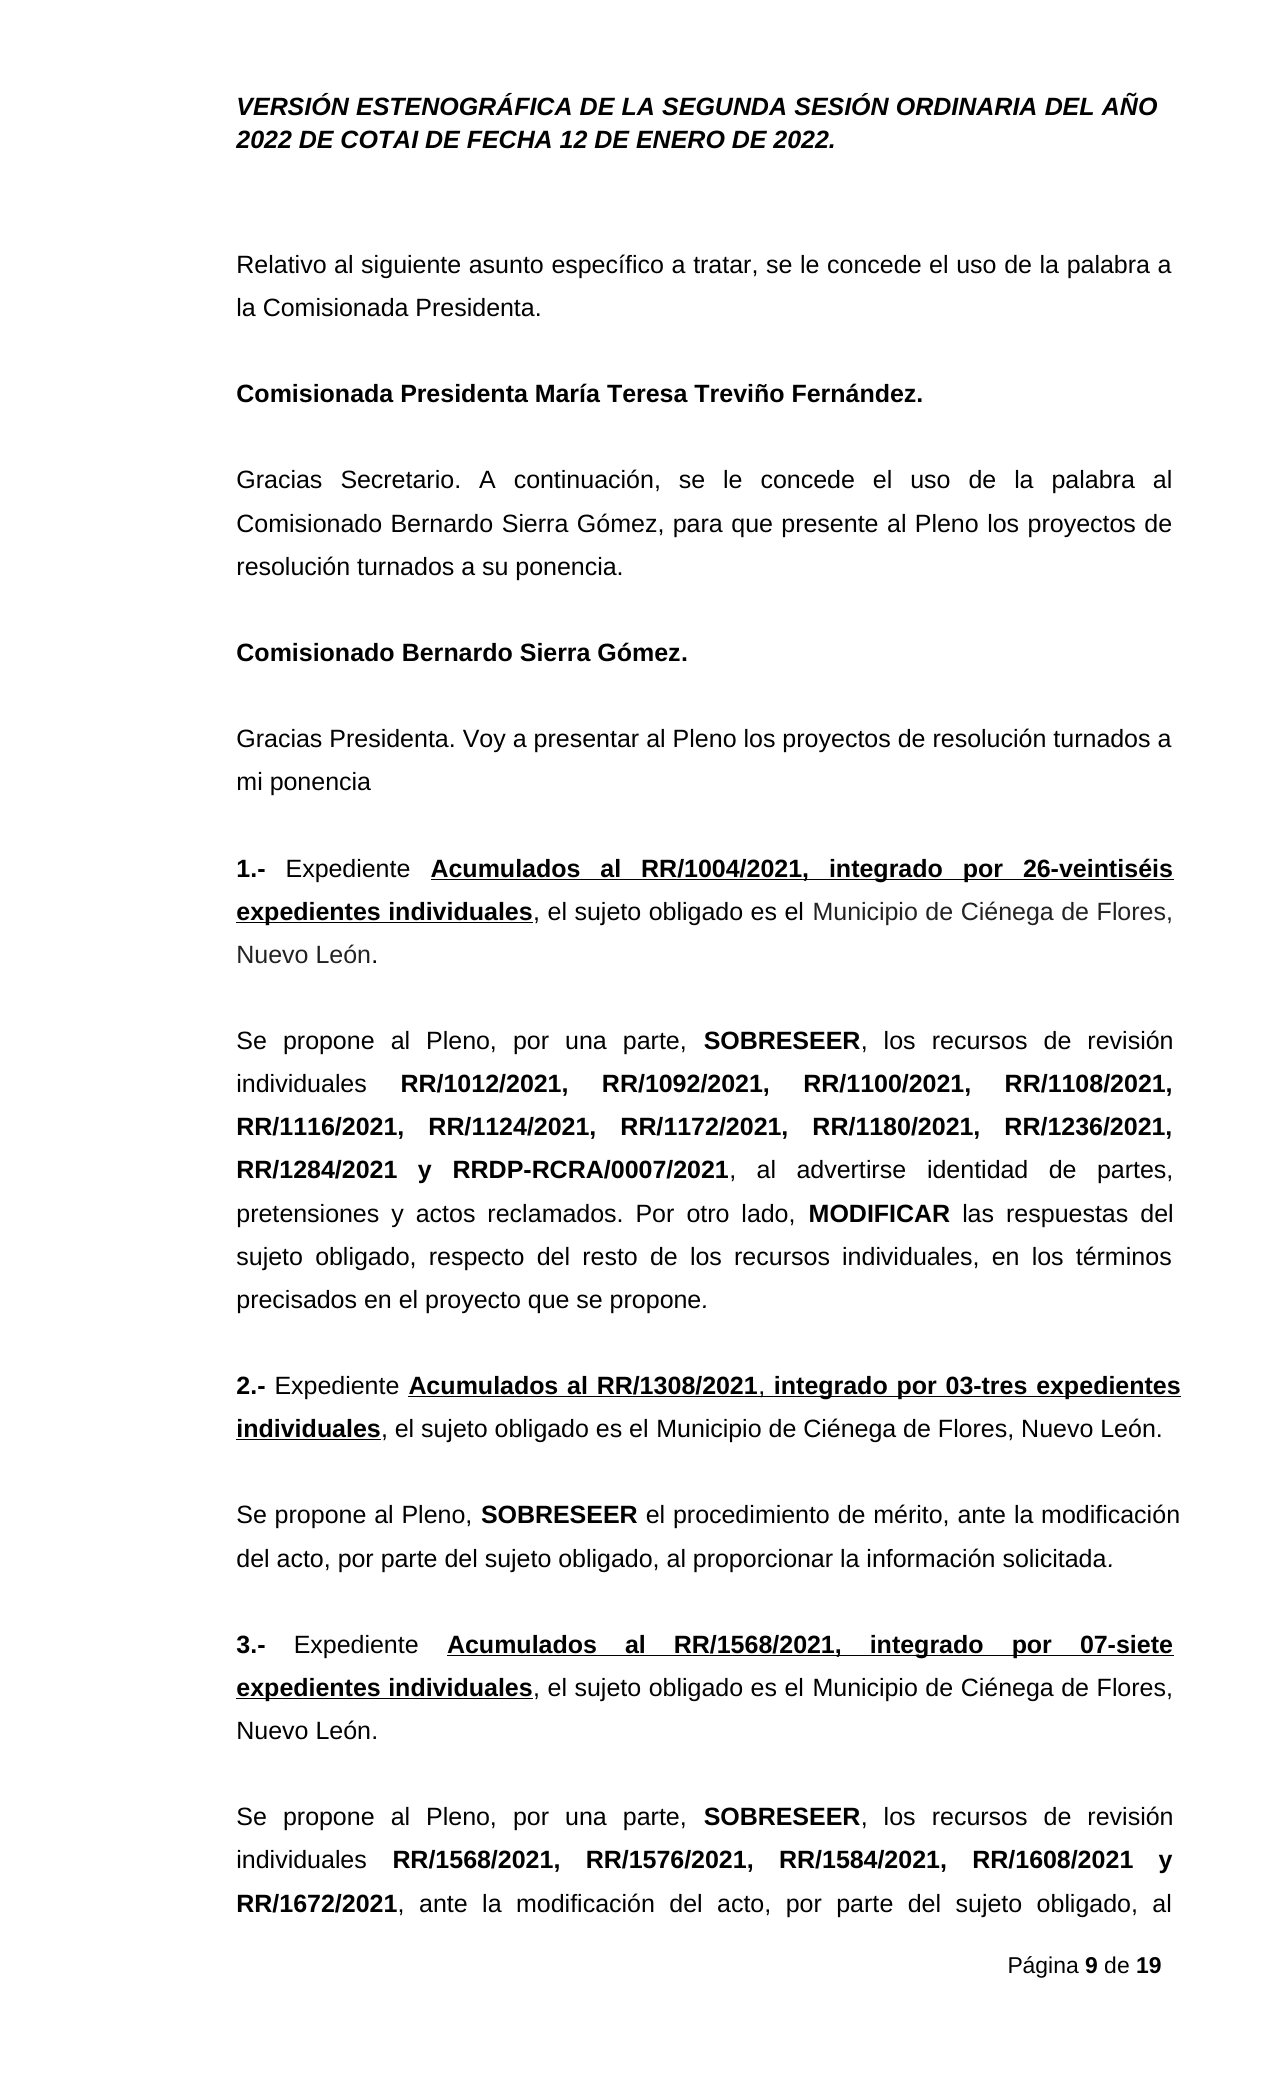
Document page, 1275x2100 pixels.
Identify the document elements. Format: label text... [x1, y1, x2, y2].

text Se propone al Pleno, SOBRESEER el procedimiento de mérito, ante la modificación del acto, por parte del sujeto obligado, al proporcionar la información solicitada. [236, 1501, 1181, 1572]
text Comisionado Bernardo Sierra Gómez. [236, 638, 1174, 667]
text Relativo al siguiente asunto específico a tratar, se le concede el uso de la palabra a la Comisionada Presidenta. [236, 250, 1174, 322]
text 2.- Expediente Acumulados al RR/1308/2021, integrado por 03-tres expedientes individuales, el sujeto obligado es el Municipio de Ciénega de Flores, Nuevo León. [236, 1371, 1181, 1443]
text Gracias Presidenta. Voy a presentar al Pleno los proyectos de resolución turnados a mi ponencia [236, 724, 1174, 796]
text Se propone al Pleno, por una parte, SOBRESEER, los recursos de revisión individuales RR/1012/2021, RR/1092/2021, RR/1100/2021, RR/1108/2021, RR/1116/2021, RR/1124/2021, RR/1172/2021, RR/1180/2021, RR/1236/2021, RR/1284/2021 y RRDP-RCRA/0007/2021, al advertirse identidad de partes, pretensiones y actos reclamados. Por otro lado, MODIFICAR las respuestas del sujeto obligado, respecto del resto de los recursos individuales, en los términos precisados en el proyecto que se propone. [236, 1026, 1174, 1314]
text 3.- Expediente Acumulados al RR/1568/2021, integrado por 07-siete expedientes individuales, el sujeto obligado es el Municipio de Ciénega de Flores, Nuevo León. [236, 1630, 1174, 1745]
text Comisionada Presidenta María Teresa Treviño Fernández. [236, 379, 1174, 408]
text Gracias Secretario. A continuación, se le concede el uso de la palabra al Comisionado Bernardo Sierra Gómez, para que presente al Pleno los proyectos de resolución turnados a su ponencia. [236, 466, 1174, 581]
text 1.- Expediente Acumulados al RR/1004/2021, integrado por 26-veintiséis expedientes individuales, el sujeto obligado es el Municipio de Ciénega de Flores, Nuevo León. [236, 854, 1174, 969]
text Se propone al Pleno, por una parte, SOBRESEER, los recursos de revisión individuales RR/1568/2021, RR/1576/2021, RR/1584/2021, RR/1608/2021 y RR/1672/2021, ante la modificación del acto, por parte del sujeto obligado, al [236, 1802, 1174, 1917]
